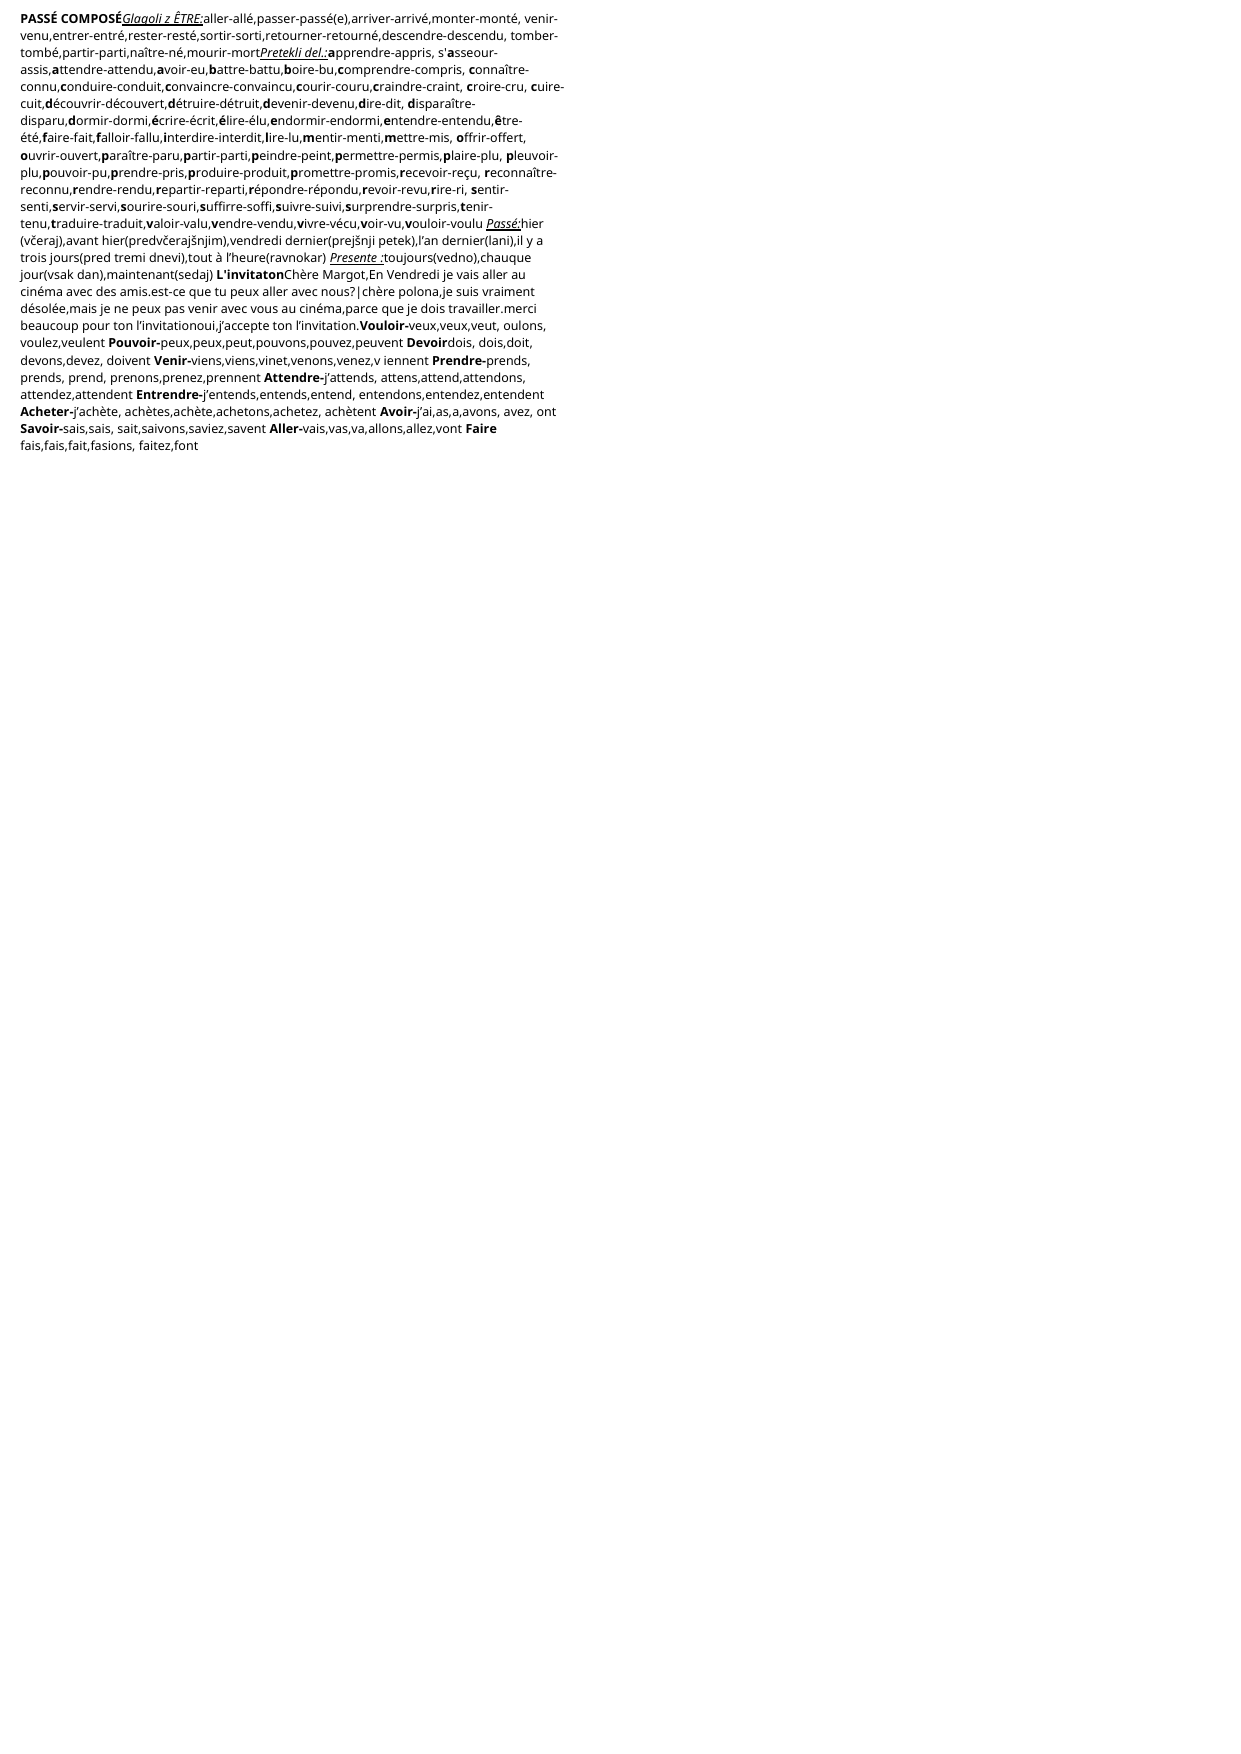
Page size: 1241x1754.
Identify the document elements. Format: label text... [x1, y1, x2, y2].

text PASSÉ COMPOSÉGlagoli z ÊTRE:aller-allé,passer-passé(e),arriver-arrivé,monter-monté, venir-venu,entrer-entré,rester-resté,sortir-sorti,retourner-retourné,descendre-descendu, tomber-tombé,partir-parti,naître-né,mourir-mortPretekli del.:apprendre-appris, s'asseour-assis,attendre-attendu,avoir-eu,battre-battu,boire-bu,comprendre-compris, connaître-connu,conduire-conduit,convaincre-convaincu,courir-couru,craindre-craint, croire-cru, cuire-cuit,découvrir-découvert,détruire-détruit,devenir-devenu,dire-dit, disparaître-disparu,dormir-dormi,écrire-écrit,élire-élu,endormir-endormi,entendre-entendu,être-été,faire-fait,falloir-fallu,interdire-interdit,lire-lu,mentir-menti,mettre-mis, offrir-offert, ouvrir-ouvert,paraître-paru,partir-parti,peindre-peint,permettre-permis,plaire-plu, pleuvoir-plu,pouvoir-pu,prendre-pris,produire-produit,promettre-promis,recevoir-reçu, reconnaître-reconnu,rendre-rendu,repartir-reparti,répondre-répondu,revoir-revu,rire-ri, sentir-senti,servir-servi,sourire-souri,suffirre-soffi,suivre-suivi,surprendre-surpris,tenir-tenu,traduire-traduit,valoir-valu,vendre-vendu,vivre-vécu,voir-vu,vouloir-voulu Passé:hier (včeraj),avant hier(predvčerajšnjim),vendredi dernier(prejšnji petek),l’an dernier(lani),il y a trois jours(pred tremi dnevi),tout à l’heure(ravnokar) Presente :toujours(vedno),chauque jour(vsak dan),maintenant(sedaj) L'invitatonChère Margot,En Vendredi je vais aller au cinéma avec des amis.est-ce que tu peux aller avec nous?|chère polona,je suis vraiment désolée,mais je ne peux pas venir avec vous au cinéma,parce que je dois travailler.merci beaucoup pour ton l’invitationoui,j’accepte ton l’invitation.Vouloir-veux,veux,veut, oulons, voulez,veulent Pouvoir-peux,peux,peut,pouvons,pouvez,peuvent Devoirdois, dois,doit, devons,devez, doivent Venir-viens,viens,vinet,venons,venez,v iennent Prendre-prends, prends, prend, prenons,prenez,prennent Attendre-j’attends, attens,attend,attendons, attendez,attendent Entrendre-j’entends,entends,entend, entendons,entendez,entendent Acheter-j’achète, achètes,achète,achetons,achetez, achètent Avoir-j’ai,as,a,avons, avez, ont Savoir-sais,sais, sait,saivons,saviez,savent Aller-vais,vas,va,allons,allez,vont Faire fais,fais,fait,fasions, faitez,font [20, 10, 566, 454]
